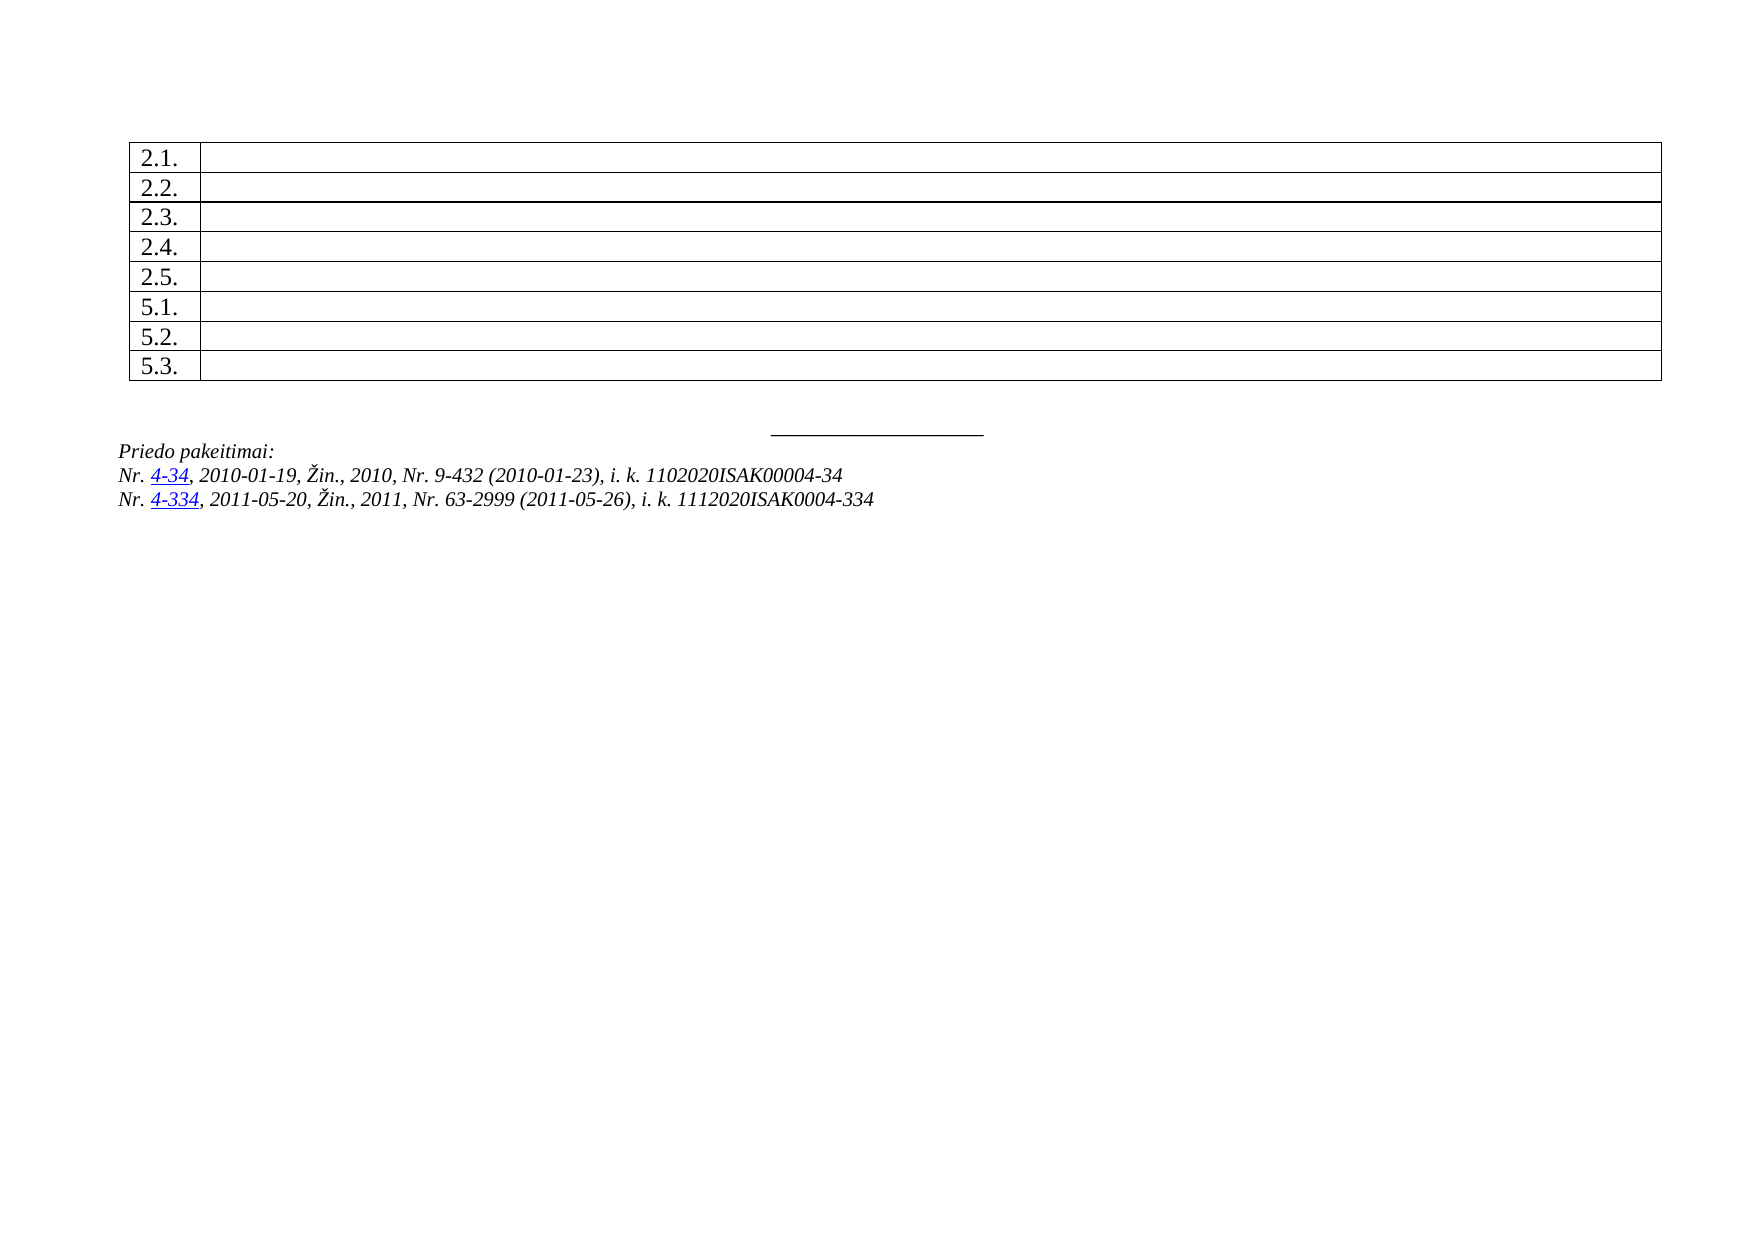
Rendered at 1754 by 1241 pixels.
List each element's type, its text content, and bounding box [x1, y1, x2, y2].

table_cell [201, 143, 1661, 172]
table_cell 2.4. [130, 232, 200, 261]
table_cell 2.1. [130, 143, 200, 172]
table_cell [201, 173, 1661, 201]
table_cell 5.1. [130, 292, 200, 321]
table_cell [201, 203, 1661, 231]
table_cell [201, 322, 1661, 350]
table_cell [201, 232, 1661, 261]
table_cell 5.3. [130, 351, 200, 380]
table_cell 5.2. [130, 322, 200, 350]
text _________________ [118, 410, 1636, 439]
text Nr. 4-334, 2011-05-20, Žin., 2011, Nr. 63-2999 (2011-05-26), i. k. 1112020ISAK0004-334 [118, 487, 1636, 511]
table_cell [201, 292, 1661, 321]
text Nr. 4-34, 2010-01-19, Žin., 2010, Nr. 9-432 (2010-01-23), i. k. 1102020ISAK00004-34 [118, 463, 1636, 487]
table_cell [201, 351, 1661, 380]
table_cell 2.3. [130, 203, 200, 231]
table_cell [201, 262, 1661, 291]
table_cell 2.5. [130, 262, 200, 291]
text Priedo pakeitimai: [118, 439, 1636, 463]
table_cell 2.2. [130, 173, 200, 201]
